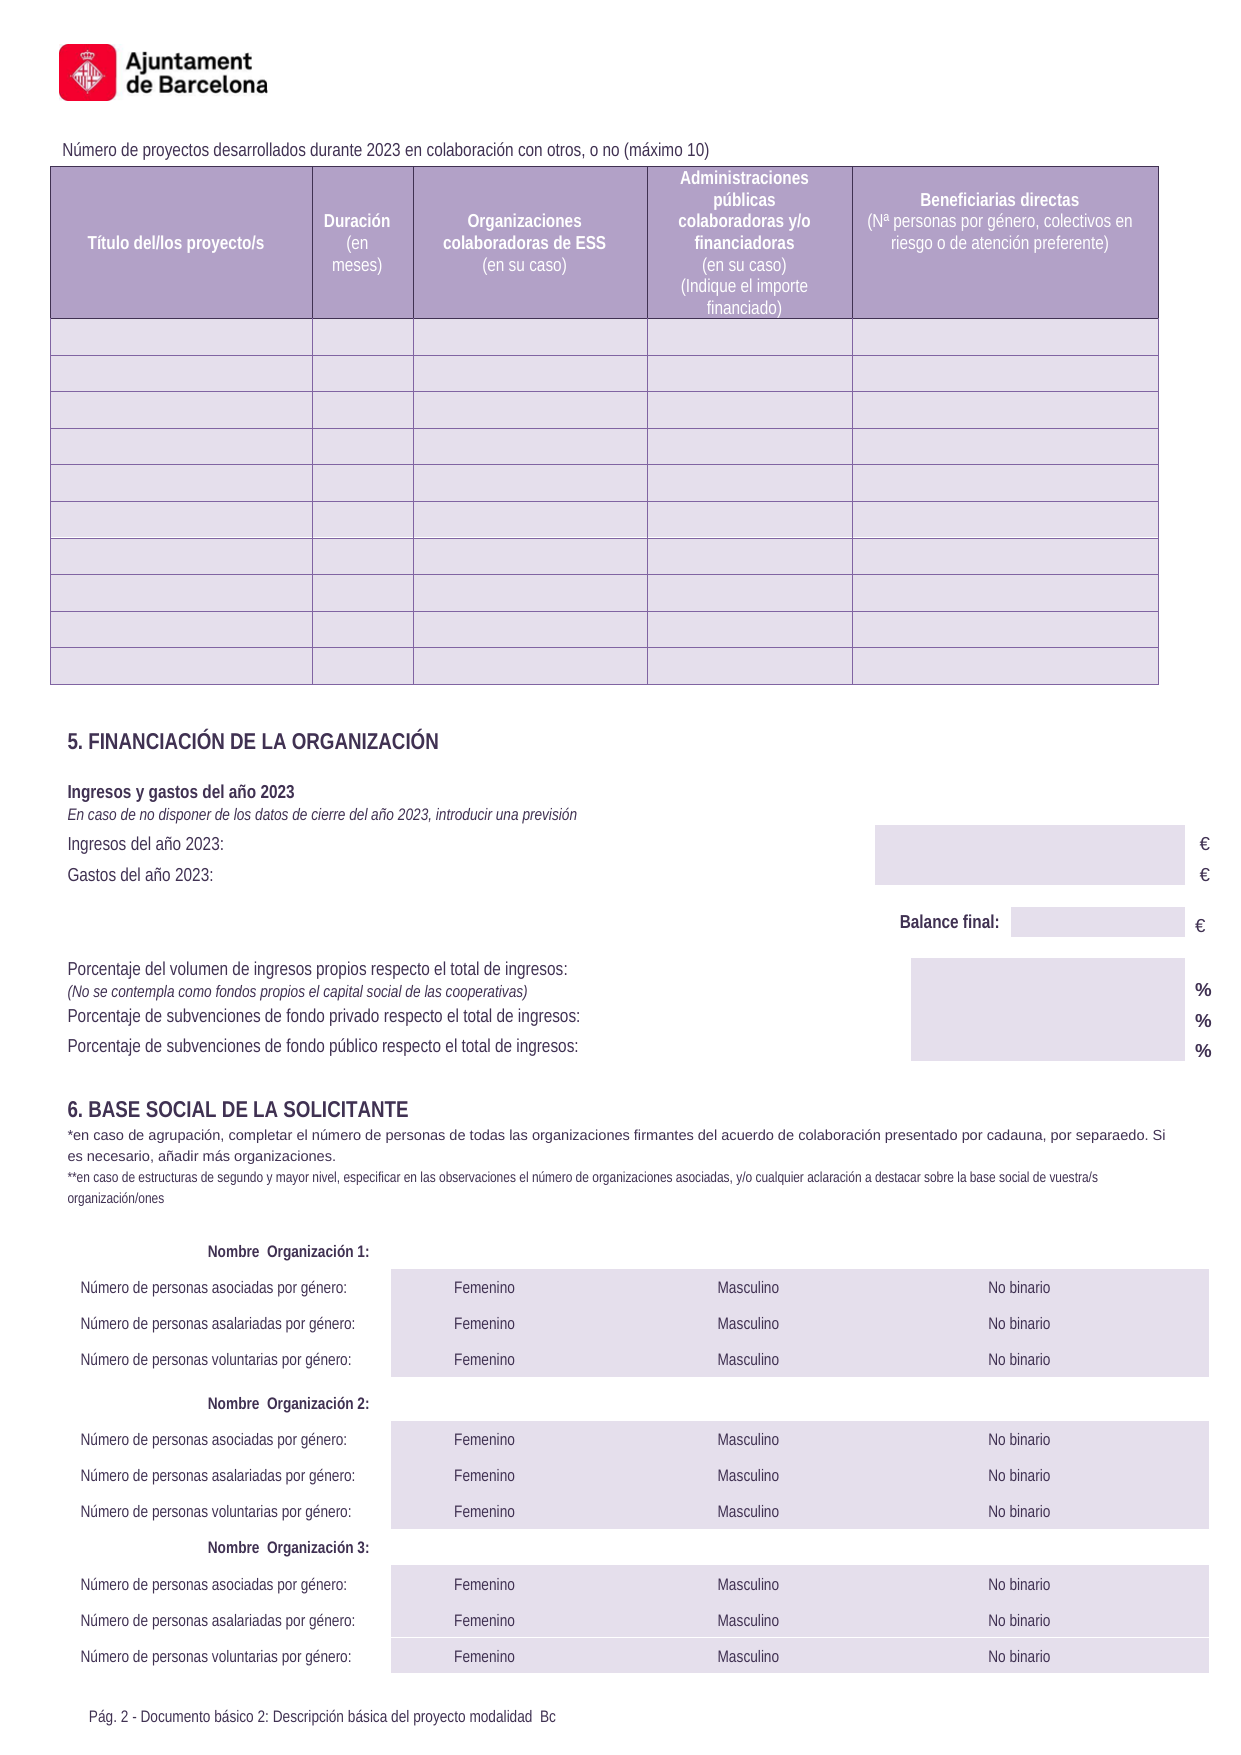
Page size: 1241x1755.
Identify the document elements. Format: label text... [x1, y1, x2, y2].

table_cell Número de personas asalariadas por género: [78, 1601, 391, 1637]
table_cell [983, 885, 1185, 907]
table_cell [875, 825, 1185, 855]
table_cell € [1185, 855, 1221, 885]
table_cell Duración (en meses) [313, 167, 413, 318]
table_cell [853, 429, 1158, 464]
table_cell [64, 1674, 77, 1696]
table_cell [313, 392, 413, 428]
table_cell Masculino [654, 1305, 925, 1341]
table_cell [1209, 1457, 1216, 1493]
table_cell [190, 937, 1011, 958]
table_cell [64, 885, 190, 907]
table_cell Femenino [391, 1493, 654, 1529]
table_cell Número de personas asociadas por género: [78, 1565, 391, 1601]
table_cell [648, 539, 852, 574]
table_cell [1209, 1341, 1216, 1377]
table_cell [911, 1001, 1185, 1031]
table_cell Femenino [391, 1341, 654, 1377]
table_cell [64, 1493, 77, 1529]
table_cell [663, 1377, 1209, 1384]
table_cell No binario [925, 1493, 1209, 1529]
table_cell [51, 429, 312, 464]
table_cell Número de personas asociadas por género: [78, 1269, 391, 1305]
table_cell Femenino [391, 1269, 654, 1305]
table_cell [648, 392, 852, 428]
table_cell [190, 885, 983, 907]
table_header 5. FINANCIACIÓN DE LA ORGANIZACIÓN [64, 728, 1221, 781]
table_cell Femenino [391, 1638, 654, 1673]
table_cell [51, 319, 312, 355]
table_cell [313, 539, 413, 574]
table_cell [1216, 1305, 1221, 1341]
table_cell [313, 502, 413, 537]
table_cell [391, 1377, 663, 1384]
table_cell [64, 1601, 77, 1637]
table_cell [414, 648, 647, 684]
table_cell [414, 392, 647, 428]
table_cell Masculino [654, 1493, 925, 1529]
table_cell [51, 502, 312, 537]
table_cell Nombre Organización 3: [64, 1529, 372, 1565]
table_cell [51, 612, 312, 647]
table_cell No binario [925, 1601, 1209, 1637]
table_cell Porcentaje de subvenciones de fondo público respecto el total de ingresos: [64, 1031, 757, 1061]
table_cell Ingresos del año 2023: [64, 825, 496, 855]
table_cell [313, 356, 413, 391]
table_cell Ingresos y gastos del año 2023 En caso de no disponer de los datos de cierre del año 2023, introducir una previsión [64, 781, 1221, 824]
table_cell [911, 958, 1185, 1001]
table_cell [48, 133, 1223, 728]
table_cell [757, 1031, 911, 1061]
table_cell [853, 612, 1158, 647]
table_cell [313, 612, 413, 647]
table_cell Masculino [654, 1601, 925, 1637]
table_cell [648, 502, 852, 537]
table_cell [1216, 1269, 1221, 1305]
table_cell [372, 1529, 1216, 1565]
table_cell Nombre Organización 1: [64, 1233, 372, 1269]
table_cell [51, 356, 312, 391]
table_cell [414, 429, 647, 464]
table_cell [757, 958, 911, 1001]
table_cell [1209, 1061, 1216, 1232]
table_cell [648, 575, 852, 611]
table_cell [414, 575, 647, 611]
table_cell [1216, 1384, 1221, 1421]
table_cell [1011, 907, 1185, 937]
table_cell [853, 465, 1158, 501]
table_cell [313, 465, 413, 501]
table_cell [648, 356, 852, 391]
table_cell Femenino [391, 1305, 654, 1341]
table_cell [64, 1269, 77, 1305]
table_cell No binario [925, 1457, 1209, 1493]
table_cell [64, 1457, 77, 1493]
table_cell [48, 728, 61, 1696]
table_header Número de proyectos desarrollados durante 2023 en colaboración con otros, o no (máximo 10) [51, 133, 853, 166]
table_cell [1209, 1638, 1216, 1673]
table_cell [1216, 1421, 1221, 1457]
table_cell [1216, 1233, 1221, 1269]
table_cell [875, 855, 1185, 885]
table_cell [1209, 1269, 1216, 1305]
table_cell [1209, 1674, 1216, 1696]
table_cell 6. BASE SOCIAL DE LA SOLICITANTE *en caso de agrupación, completar el número de personas de todas las organizaciones firmantes del acuerdo de colaboración presentado por cadauna, por separaedo. Si es necesario, añadir más organizaciones. **en caso de estructuras de segundo y mayor nivel, especificar en las observaciones el número de organizaciones asociadas, y/o cualquier aclaración a destacar sobre la base social de vuestra/s organización/ones [64, 1061, 1197, 1232]
table_cell Organizaciones colaboradoras de ESS (en su caso) [414, 167, 647, 318]
table_cell [414, 319, 647, 355]
table_cell [1216, 1601, 1221, 1637]
table_cell Número de personas asalariadas por género: [78, 1305, 391, 1341]
table_cell [1185, 937, 1221, 958]
table_cell Administraciones públicas colaboradoras y/o financiadoras (en su caso) (Indique el importe financiado) [648, 167, 852, 318]
table_cell Femenino [391, 1421, 654, 1457]
table_cell No binario [925, 1638, 1209, 1673]
table_header [853, 133, 1158, 166]
table_cell [1209, 1377, 1216, 1384]
table_cell [414, 356, 647, 391]
table_cell [1223, 133, 1228, 728]
table_cell [1209, 1305, 1216, 1341]
table_cell [313, 429, 413, 464]
table_cell [78, 1377, 391, 1384]
table_cell Femenino [391, 1457, 654, 1493]
table_cell Masculino [654, 1269, 925, 1305]
table_cell Masculino [654, 1341, 925, 1377]
table_cell [1011, 937, 1185, 958]
table_cell [1209, 1601, 1216, 1637]
table_cell Porcentaje del volumen de ingresos propios respecto el total de ingresos: (No se contempla como fondos propios el capital social de las cooperativas) [64, 958, 757, 1001]
table_cell [1185, 885, 1221, 907]
table_cell [51, 575, 312, 611]
table_cell [853, 356, 1158, 391]
table_cell Masculino [654, 1457, 925, 1493]
table_cell Gastos del año 2023: [64, 855, 496, 885]
table_cell Balance final: [190, 907, 1011, 937]
table_cell [372, 1233, 1216, 1269]
table_cell € [1185, 907, 1221, 937]
table_cell [1216, 1061, 1221, 1232]
table_cell No binario [925, 1565, 1209, 1601]
table_cell [1197, 1061, 1209, 1232]
table_cell Nombre Organización 2: [64, 1384, 372, 1421]
table_cell [64, 1565, 77, 1601]
table_cell Número de personas voluntarias por género: [78, 1341, 391, 1377]
table_cell [1209, 1493, 1216, 1529]
table_cell [313, 648, 413, 684]
table_cell [648, 429, 852, 464]
table_cell [64, 1305, 77, 1341]
table_cell [78, 1674, 1209, 1696]
table_cell [648, 465, 852, 501]
table_cell Beneficiarias directas (Nª personas por género, colectivos en riesgo o de atención preferente) [853, 167, 1158, 318]
table_cell [64, 907, 190, 937]
table_cell [1216, 1529, 1221, 1565]
table_cell [51, 539, 312, 574]
table_cell % [1185, 1031, 1221, 1061]
table_cell Masculino [654, 1565, 925, 1601]
table_cell No binario [925, 1305, 1209, 1341]
table_cell Número de personas voluntarias por género: [78, 1638, 391, 1673]
table_cell Número de personas voluntarias por género: [78, 1493, 391, 1529]
table_cell [414, 612, 647, 647]
table_cell [414, 539, 647, 574]
table_cell [372, 1384, 1216, 1421]
table_cell Masculino [654, 1421, 925, 1457]
table_cell [853, 502, 1158, 537]
table_cell Número de personas asociadas por género: [78, 1421, 391, 1457]
table_cell Porcentaje de subvenciones de fondo privado respecto el total de ingresos: [64, 1001, 757, 1031]
table_cell % [1185, 958, 1221, 1001]
table_cell % [1185, 1001, 1221, 1031]
table_cell [853, 575, 1158, 611]
table_cell [313, 319, 413, 355]
table_cell 7. PERTENENCIA A ESTRUCTURAS DE SEGUNDO O MAYOR NIVEL. Relaciones, alianzas, sinergias y/o proyectos de intercooperación. Exponga relaciones existentes de la organización – empresa. B. SOLIDEZ: HERRAMIENTAS DE BALANCE SOCIAL, AMBIENTAL Y/O DE TRANSPARENCIA Y BUEN GOBIERNO DE LA ORGANIZACIÓN: C. FUNDAMENTOS Y CALIDAD: VINCULACIÓN DE LA EMPRESA - ORGANIZACIÓN CON LA ESTRATEGIA ESS 2030 BCN: Indique los sectores estratégicos en los que opera la organización – empresa: * en el caso de agrupaciones especifique sólo con los datos de la solicitante Alimentación sostenible y agroecología. Atención y cuidado de las personas Comercio de proximidad Cultura Energía Vivienda Movilidad Tecnología y Digital Turismo Textil Otros: Indique cuales: Indique la vinculación de la empresa/organización con los retos y palancas de la Estrategia #ESSBCN2030,cuando sea muy relevante en su actividad, (solo entonces, señale las actividades, pertenencia a redes, proyectos y/o productos y servicios relacionados con cada uno de los siguientes retos y palancas estratégicas): Relación con la economía digital, la economía feminista, las migraciones, la transición energética y ecológica, la educación y/o la participación y protagonismo de la juventud en la empresa/organización. MARCAR RETOS Relación con la economía digital Economía feminista Las migraciones Transición energética y ecológica Educación Participación y protagonismo de la juventud en la empresa/organización. MARCAR PALANCAS Consumo consciente y transformador Compra pública y contratación pública Educación Financiación Gestión pública deliberativa Intercooperación y creación de mercado social Indique el conocimiento y el grado de participación de su empresa/organización durante en el proceso de creación y desarrollo de la Estrategia #ESSBCN2030, indique lo que proceda: Hemos conocido la Estrategia #ESSBCN2030 a raíz de la presentación de esta subvención. Habíamos recibido información previamente a través de la red o de otras organizaciones. Indica referencia: Mi empresa/organización ESTA ADHERIDA a la Estrategia #ESSBCN2030: Mi empresa/organización PARTICIPA ACTIVAMENTE en los grupos de trabajo de la Estrategia. Indique a qué grupo/grupos: [61, 728, 1228, 1696]
table_cell [1216, 1565, 1221, 1601]
table_cell No binario [925, 1421, 1209, 1457]
table_cell [1216, 1341, 1221, 1377]
table_cell [757, 1001, 911, 1031]
table_cell [1216, 1638, 1221, 1673]
table_cell [648, 612, 852, 647]
table_cell [64, 937, 190, 958]
table_cell [64, 1341, 77, 1377]
table_cell [1209, 1565, 1216, 1601]
table_cell [1209, 1421, 1216, 1457]
table_cell [1216, 1457, 1221, 1493]
table_cell [414, 465, 647, 501]
table_cell [313, 575, 413, 611]
table_cell [853, 648, 1158, 684]
table_cell [496, 855, 874, 885]
table_cell [1216, 1493, 1221, 1529]
table_cell [51, 465, 312, 501]
table_cell No binario [925, 1341, 1209, 1377]
table_cell [911, 1031, 1185, 1061]
table_cell [64, 1638, 77, 1673]
table_cell [64, 1377, 77, 1384]
table_cell Número de personas asalariadas por género: [78, 1457, 391, 1493]
table_cell [414, 502, 647, 537]
table_cell [64, 1421, 77, 1457]
table_cell Femenino [391, 1601, 654, 1637]
table_cell Título del/los proyecto/s [51, 167, 312, 318]
table_cell [648, 319, 852, 355]
table_cell [51, 648, 312, 684]
table_cell [496, 825, 874, 855]
table_cell € [1185, 825, 1221, 855]
table_cell [648, 648, 852, 684]
table_cell [853, 392, 1158, 428]
table_cell Femenino [391, 1565, 654, 1601]
table_cell [51, 392, 312, 428]
table_cell Masculino [654, 1638, 925, 1673]
table_cell [853, 319, 1158, 355]
table_cell No binario [925, 1269, 1209, 1305]
table_cell [1216, 1674, 1221, 1696]
table_cell [853, 539, 1158, 574]
